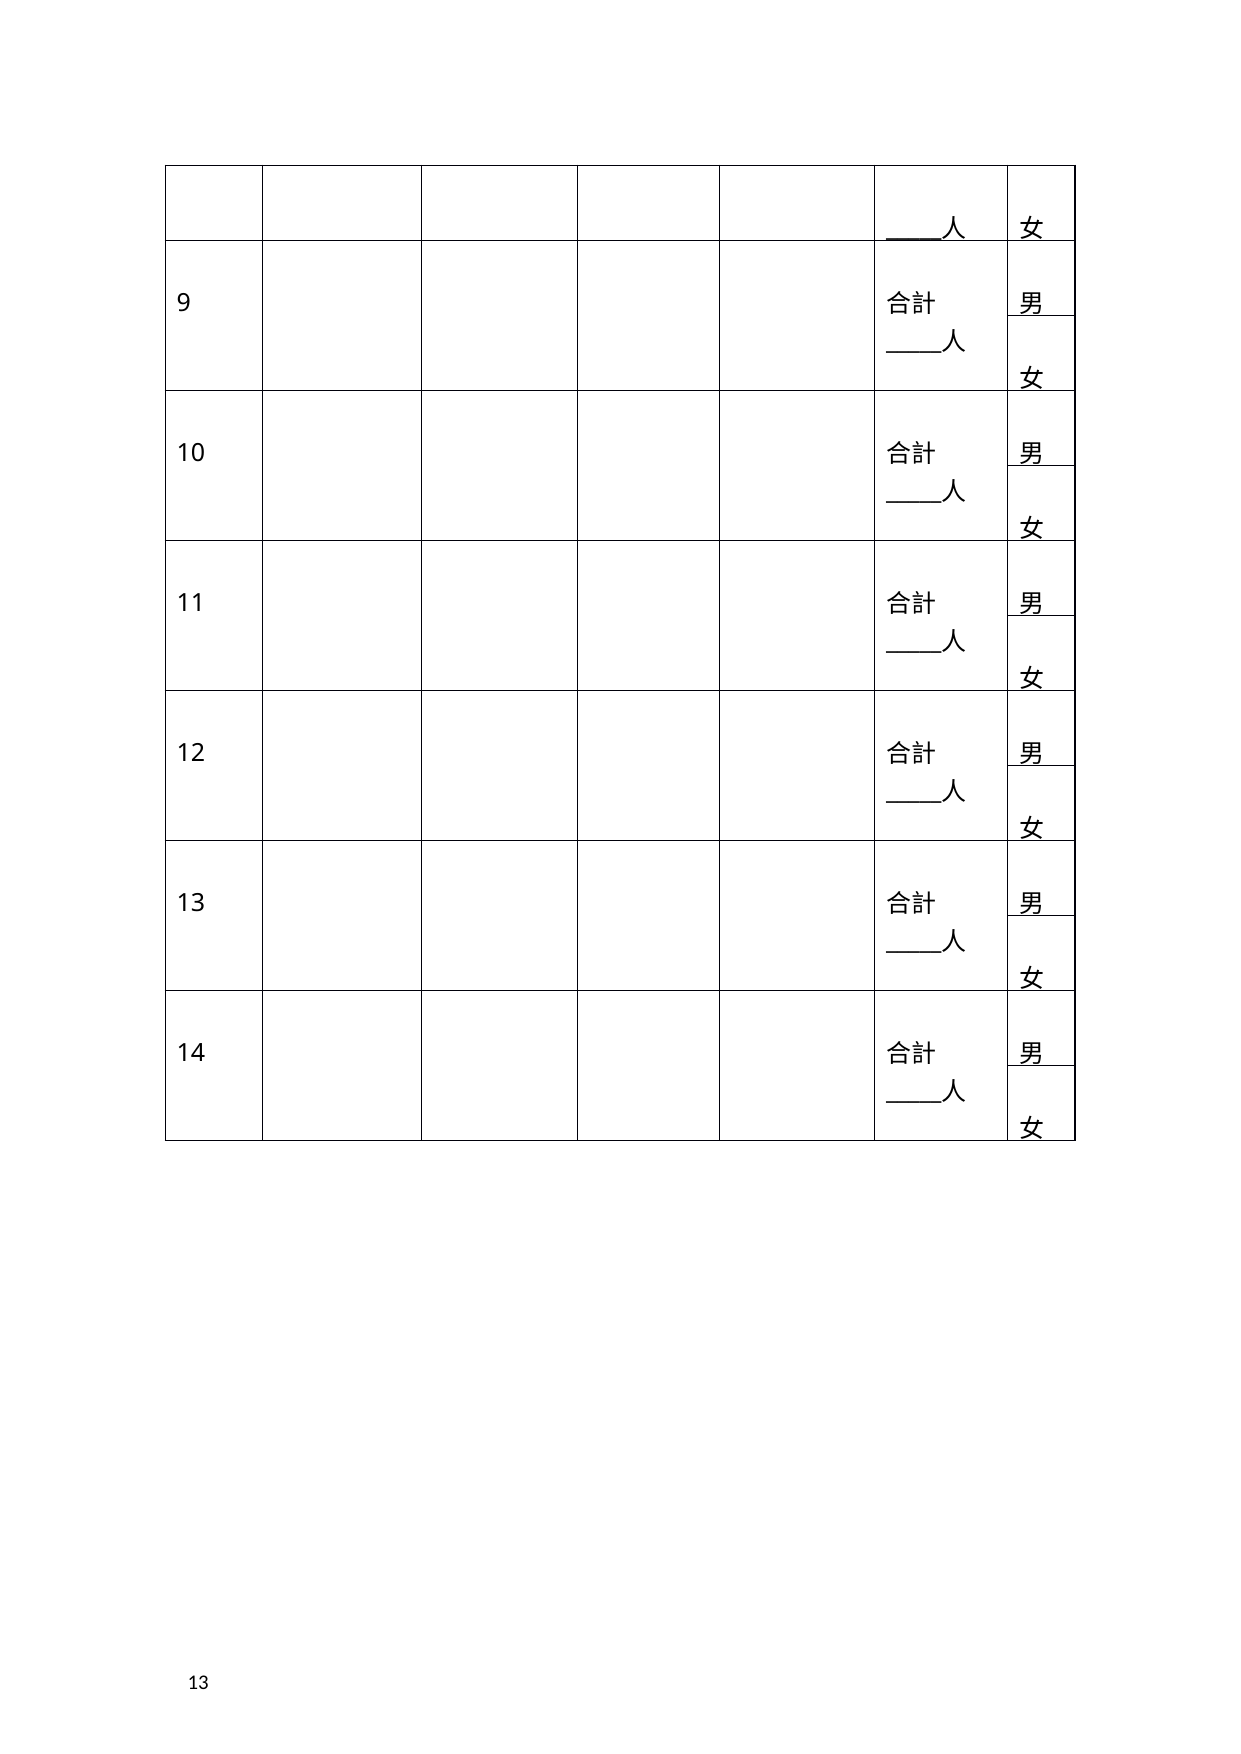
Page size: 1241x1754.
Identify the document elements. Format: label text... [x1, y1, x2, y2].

table_cell [422, 691, 577, 839]
table_cell [422, 241, 577, 389]
table_cell [263, 991, 421, 1139]
table_cell 女 [1008, 916, 1074, 989]
table_cell 合計 _____人 [875, 166, 1007, 239]
table_cell [720, 541, 874, 689]
table_cell [578, 841, 719, 989]
table_cell 合計 _____人 [875, 691, 1007, 839]
table_cell 13 [166, 841, 262, 989]
table_cell [263, 391, 421, 539]
table_cell 男 [1008, 841, 1074, 914]
table_cell [263, 241, 421, 389]
table_cell [578, 166, 719, 239]
table_cell [720, 691, 874, 839]
table_cell [263, 541, 421, 689]
table_cell [422, 166, 577, 239]
table_cell 男 [1008, 691, 1074, 764]
table_cell 男 [1008, 541, 1074, 614]
table_cell 男 [1008, 991, 1074, 1064]
table_cell 男 [1008, 391, 1074, 464]
table_cell 女 [1008, 1066, 1074, 1139]
table_cell 女 [1008, 166, 1074, 239]
table_cell [720, 241, 874, 389]
table_cell [720, 391, 874, 539]
table_cell 10 [166, 391, 262, 539]
table_cell 14 [166, 991, 262, 1139]
table_cell 12 [166, 691, 262, 839]
table_cell [720, 841, 874, 989]
table_cell 11 [166, 541, 262, 689]
table_cell 女 [1008, 616, 1074, 689]
table_cell [166, 166, 262, 239]
table_cell 男 [1008, 241, 1074, 314]
table_cell 女 [1008, 766, 1074, 839]
table_cell [422, 391, 577, 539]
table_cell [578, 691, 719, 839]
table_cell [578, 391, 719, 539]
table_cell [263, 166, 421, 239]
table_cell 合計 _____人 [875, 841, 1007, 989]
table_cell [422, 541, 577, 689]
table_cell 合計 _____人 [875, 991, 1007, 1139]
table_cell 9 [166, 241, 262, 389]
table_cell [422, 841, 577, 989]
table_cell [263, 691, 421, 839]
table_cell [578, 991, 719, 1139]
table_cell 合計 _____人 [875, 241, 1007, 389]
table_cell [578, 241, 719, 389]
table_cell 女 [1008, 316, 1074, 389]
table_cell 合計 _____人 [875, 541, 1007, 689]
table_cell [263, 841, 421, 989]
table_cell [720, 166, 874, 239]
table_cell 合計 _____人 [944, 225, 963, 239]
table_cell [578, 541, 719, 689]
table_cell 合計 _____人 [875, 391, 1007, 539]
table_cell [720, 991, 874, 1139]
table_cell [422, 991, 577, 1139]
table_cell 女 [1008, 466, 1074, 539]
